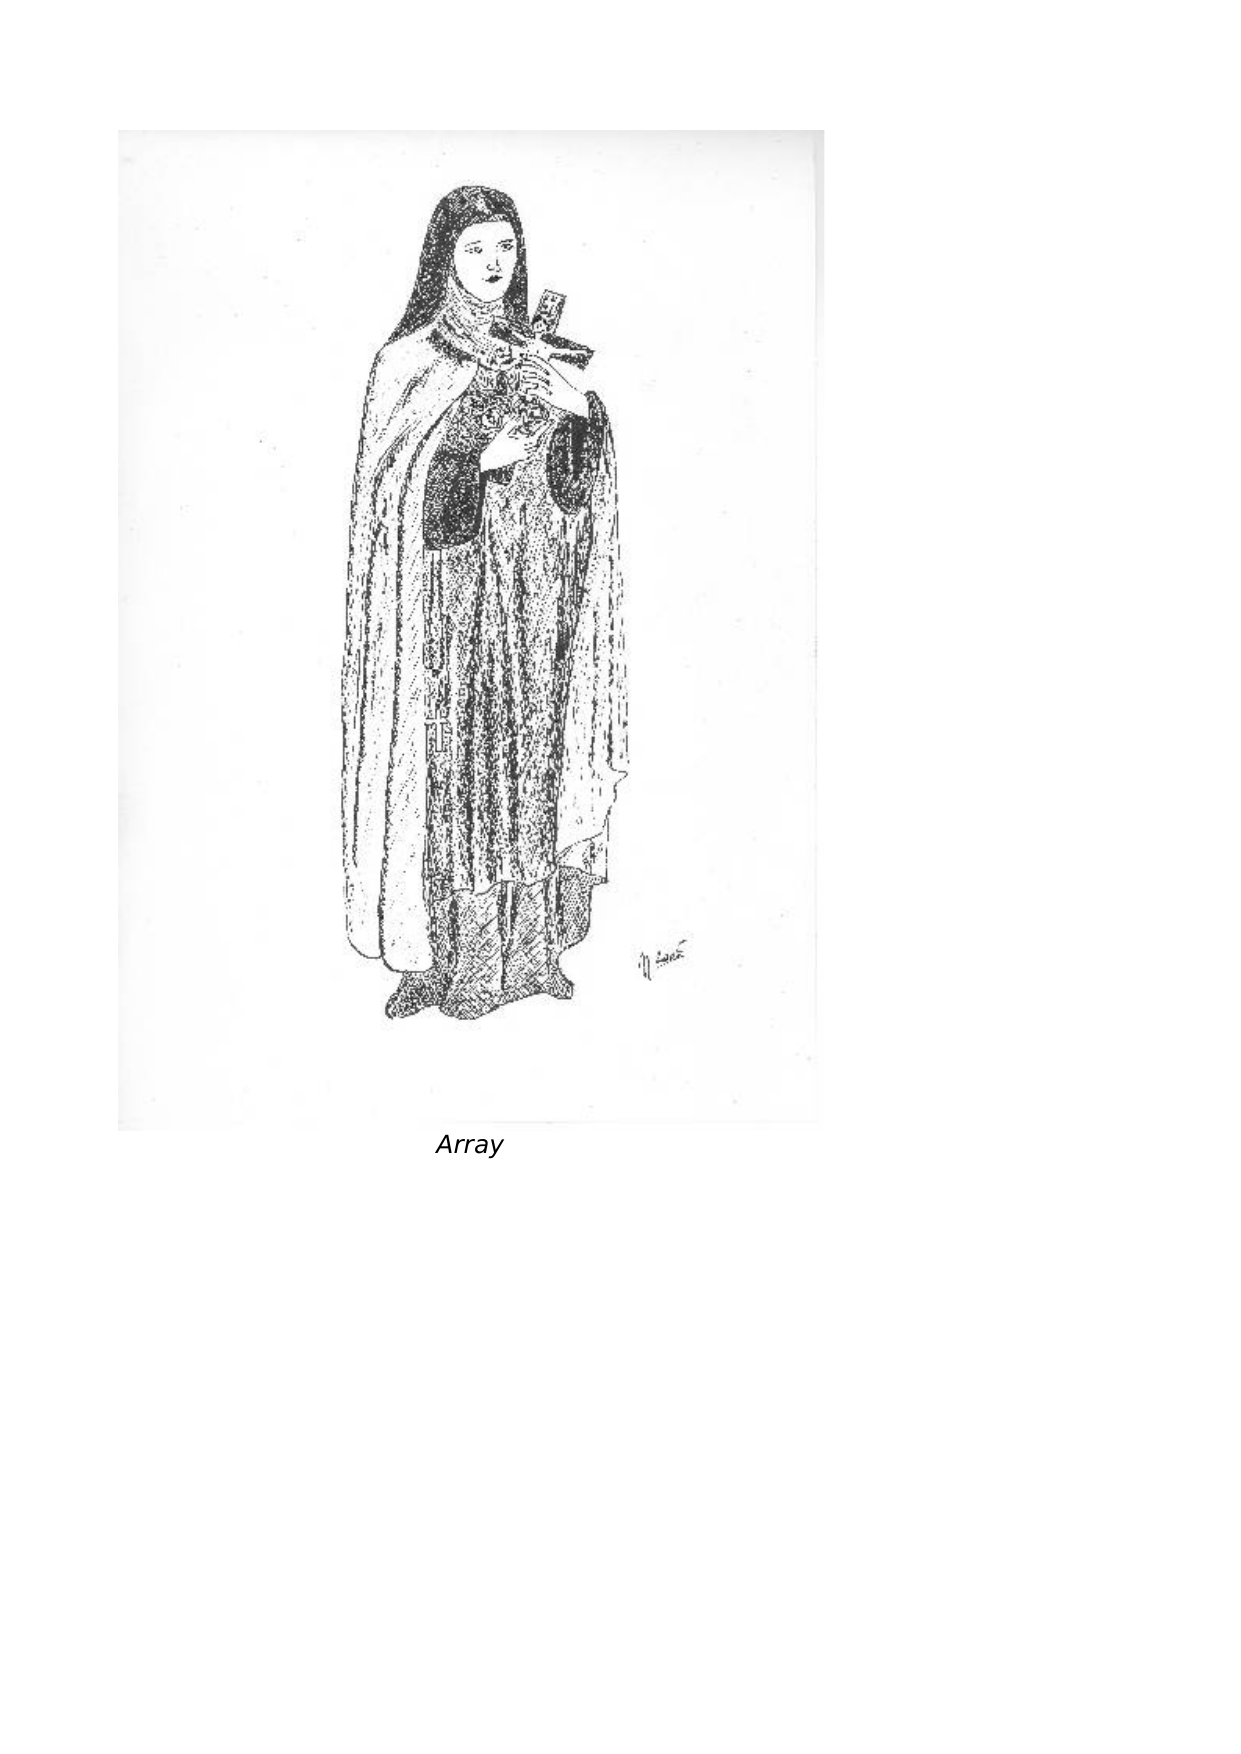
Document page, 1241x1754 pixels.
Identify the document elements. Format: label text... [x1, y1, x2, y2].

text [118, 118, 1122, 1160]
text Array [118, 1131, 824, 1160]
picture [118, 130, 825, 1131]
